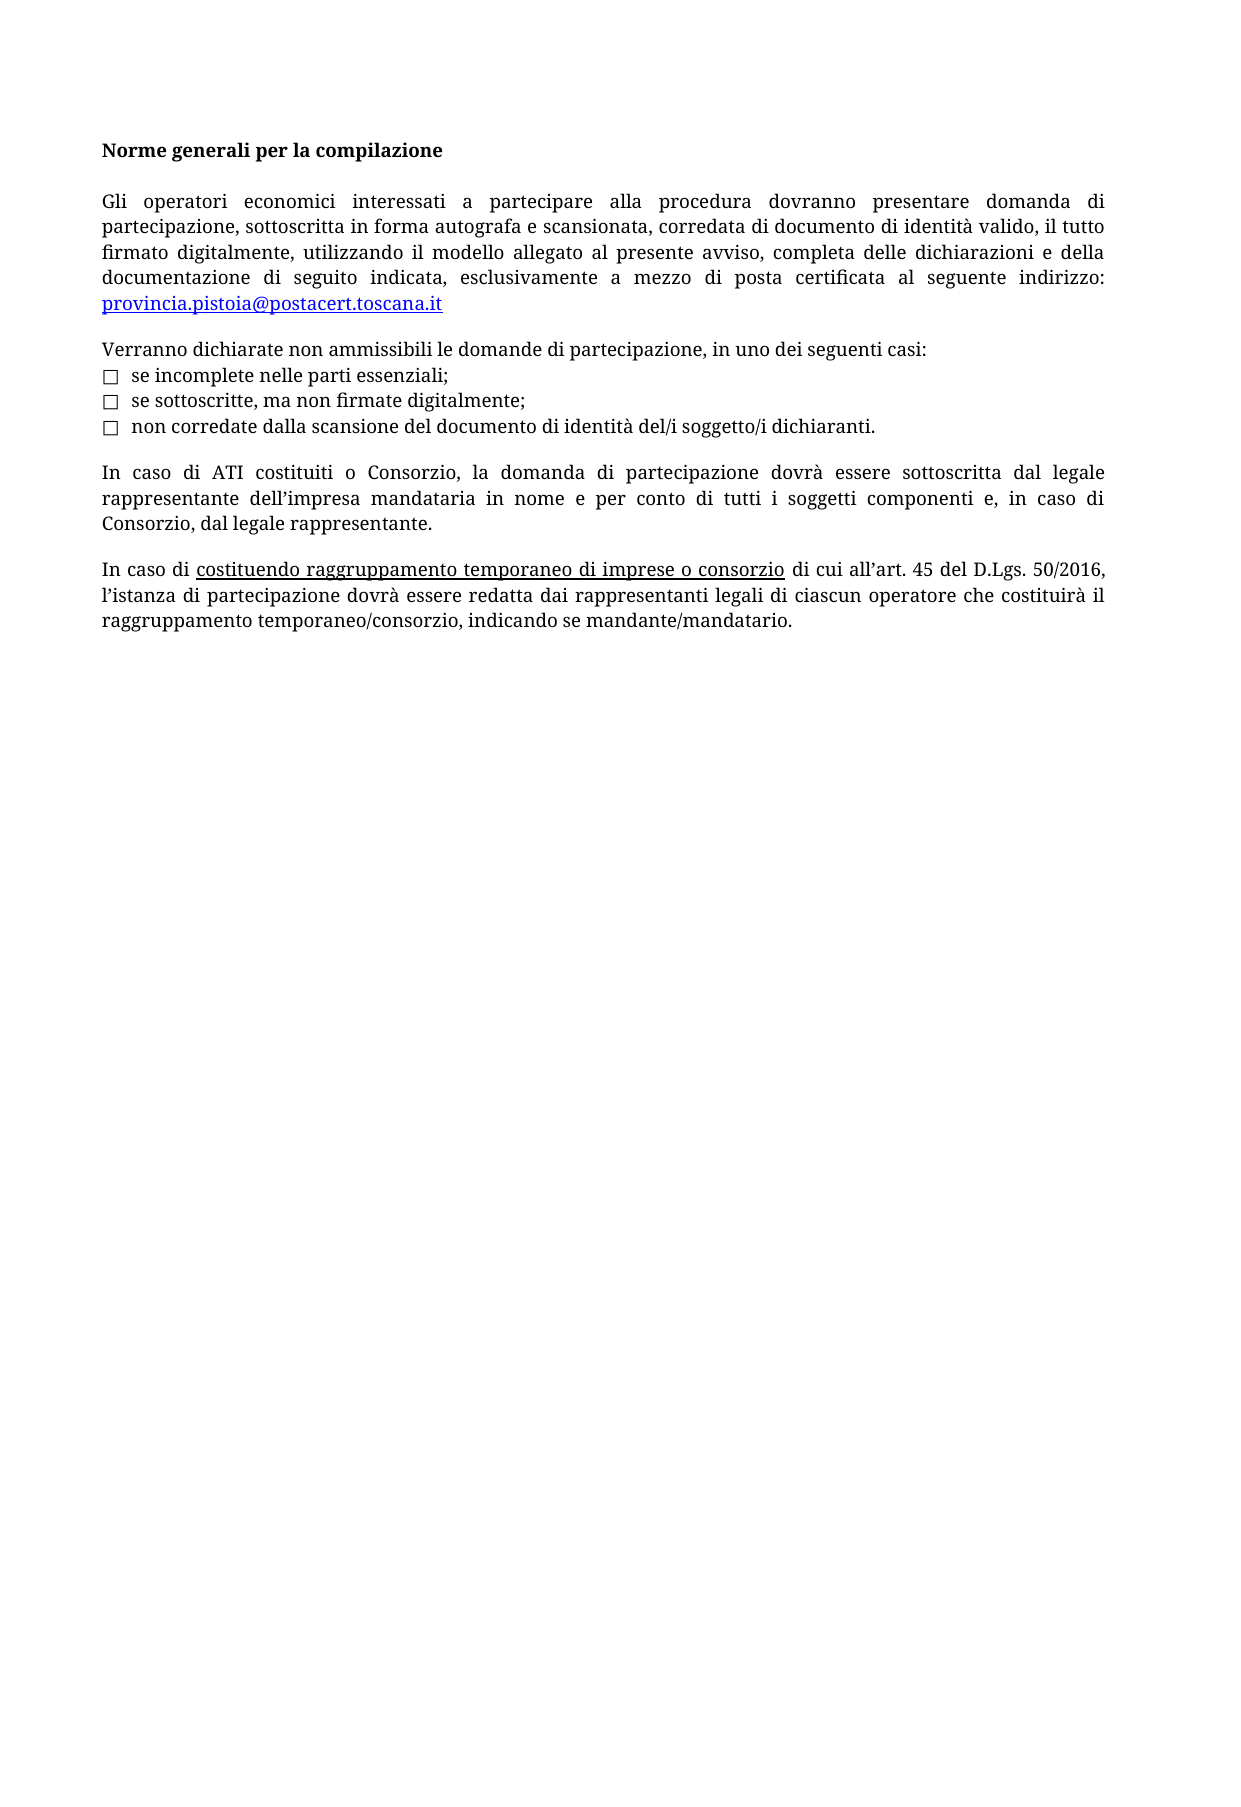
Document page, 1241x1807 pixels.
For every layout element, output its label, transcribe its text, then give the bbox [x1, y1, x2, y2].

text Verranno dichiarate non ammissibili le domande di partecipazione, in uno dei seguenti casi: [102, 336, 1106, 362]
text In caso di costituendo raggruppamento temporaneo di imprese o consorzio di cui all’art. 45 del D.Lgs. 50/2016, l’istanza di partecipazione dovrà essere redatta dai rappresentanti legali di ciascun operatore che costituirà il raggruppamento temporaneo/consorzio, indicando se mandante/mandatario. [102, 557, 1106, 633]
text In caso di ATI costituiti o Consorzio, la domanda di partecipazione dovrà essere sottoscritta dal legale rappresentante dell’impresa mandataria in nome e per conto di tutti i soggetti componenti e, in caso di Consorzio, dal legale rappresentante. [102, 459, 1106, 536]
text □ non corredate dalla scansione del documento di identità del/i soggetto/i dichiaranti. [102, 413, 1106, 438]
text Gli operatori economici interessati a partecipare alla procedura dovranno presentare domanda di partecipazione, sottoscritta in forma autografa e scansionata, corredata di documento di identità valido, il tutto firmato digitalmente, utilizzando il modello allegato al presente avviso, completa delle dichiarazioni e della documentazione di seguito indicata, esclusivamente a mezzo di posta certificata al seguente indirizzo: provincia.pistoia@postacert.toscana.it [102, 188, 1106, 316]
text □ se sottoscritte, ma non firmate digitalmente; [102, 387, 1106, 413]
text □ se incomplete nelle parti essenziali; [102, 362, 1106, 387]
text Norme generali per la compilazione [102, 138, 1106, 163]
